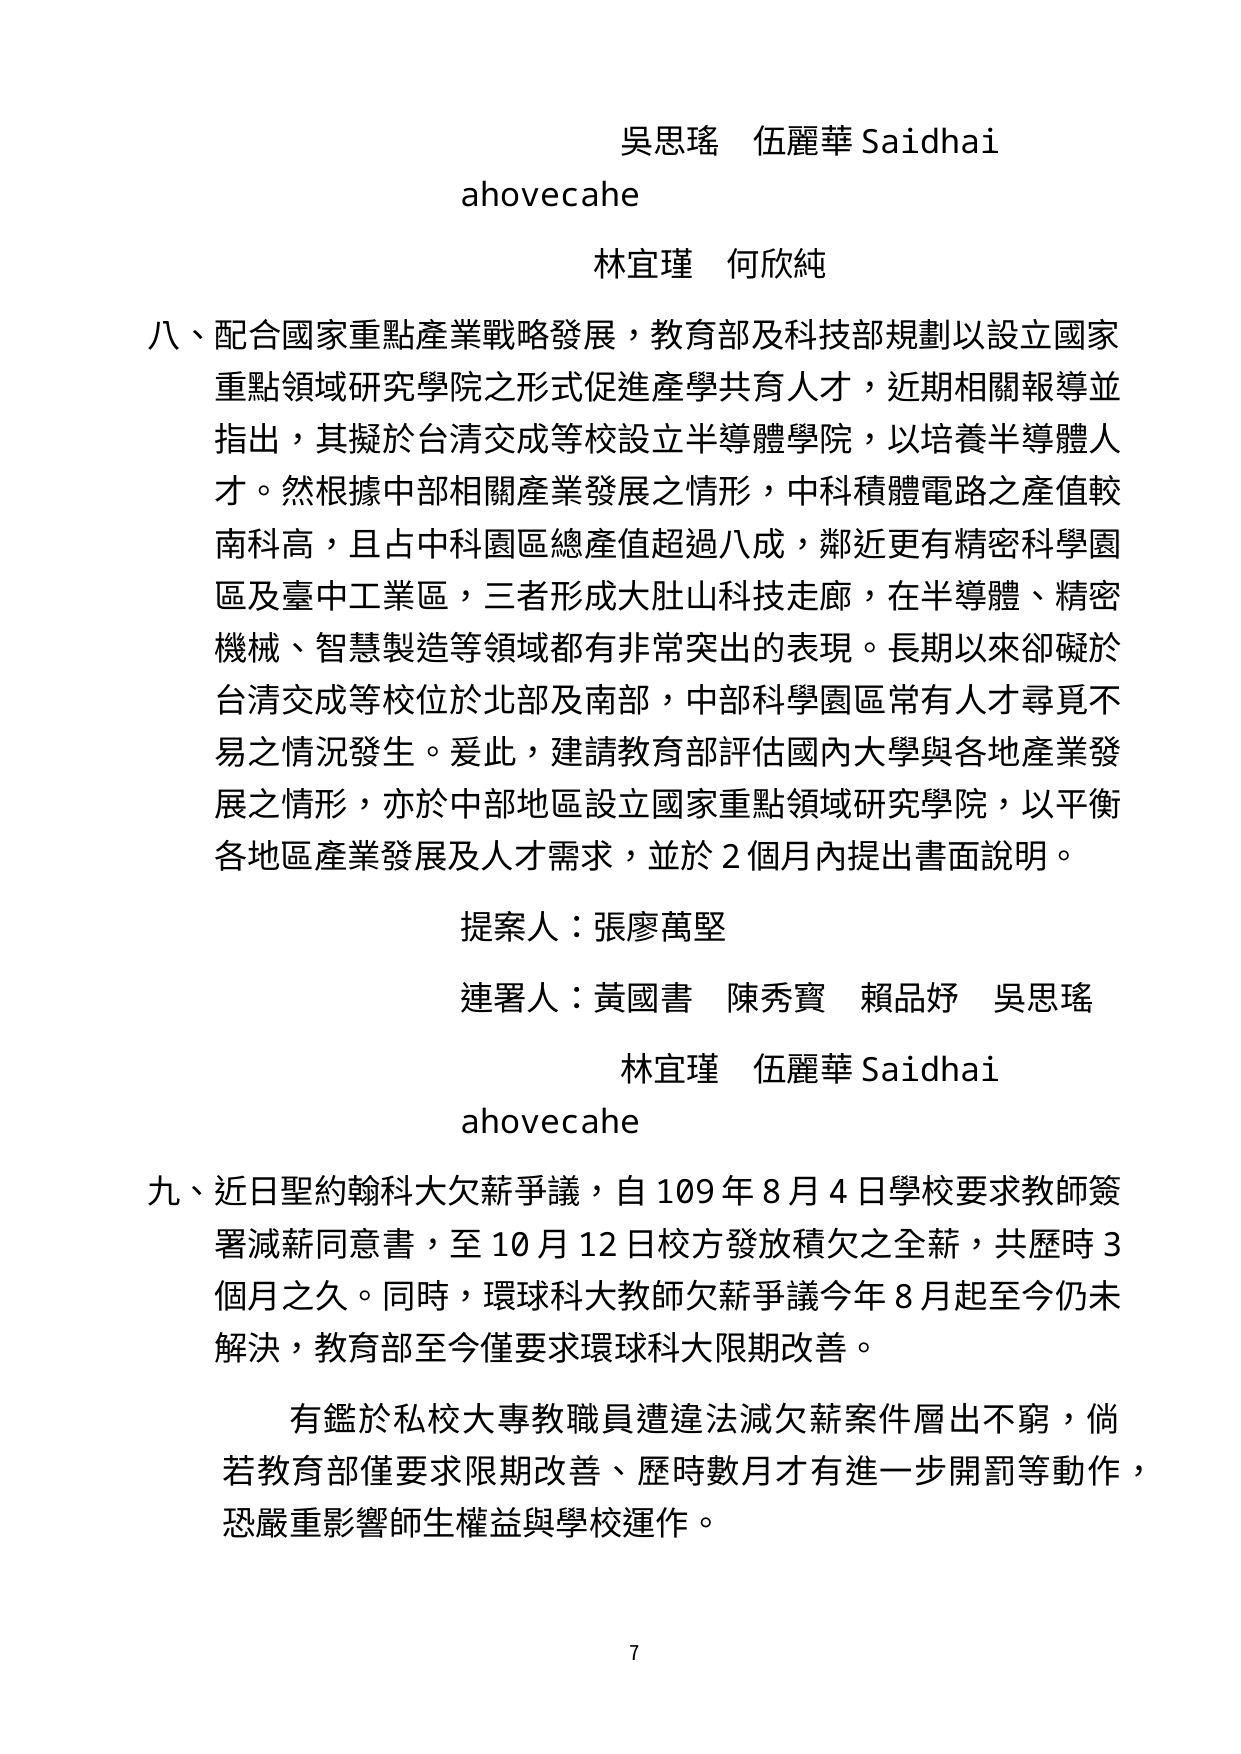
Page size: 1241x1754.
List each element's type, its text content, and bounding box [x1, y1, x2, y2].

text 提案人：張廖萬堅 [460, 898, 1122, 950]
text 吳思瑤 伍麗華Saidhai ahovecahe [460, 112, 1122, 216]
text 連署人：黃國書 陳秀寳 賴品妤 吳思瑤 [460, 968, 1122, 1021]
text 林宜瑾 何欣純 [460, 235, 1122, 287]
text 九、近日聖約翰科大欠薪爭議，自109年8月4日學校要求教師簽署減薪同意書，至10月12日校方發放積欠之全薪，共歷時3個月之久。同時，環球科大教師欠薪爭議今年8月起至今仍未解決，教育部至今僅要求環球科大限期改善。 [147, 1162, 1122, 1371]
text 林宜瑾 伍麗華Saidhai ahovecahe [460, 1039, 1122, 1143]
text 有鑑於私校大專教職員遭違法減欠薪案件層出不窮，倘若教育部僅要求限期改善、歷時數月才有進一步開罰等動作，恐嚴重影響師生權益與學校運作。 [222, 1389, 1122, 1546]
text 八、配合國家重點產業戰略發展，教育部及科技部規劃以設立國家重點領域研究學院之形式促進產學共育人才，近期相關報導並指出，其擬於台清交成等校設立半導體學院，以培養半導體人才。然根據中部相關產業發展之情形，中科積體電路之產值較南科高，且占中科園區總產值超過八成，鄰近更有精密科學園區及臺中工業區，三者形成大肚山科技走廊，在半導體、精密機械、智慧製造等領域都有非常突出的表現。長期以來卻礙於台清交成等校位於北部及南部，中部科學園區常有人才尋覓不易之情況發生。爰此，建請教育部評估國內大學與各地產業發展之情形，亦於中部地區設立國家重點領域研究學院，以平衡各地區產業發展及人才需求，並於2個月內提出書面說明。 [147, 306, 1122, 879]
